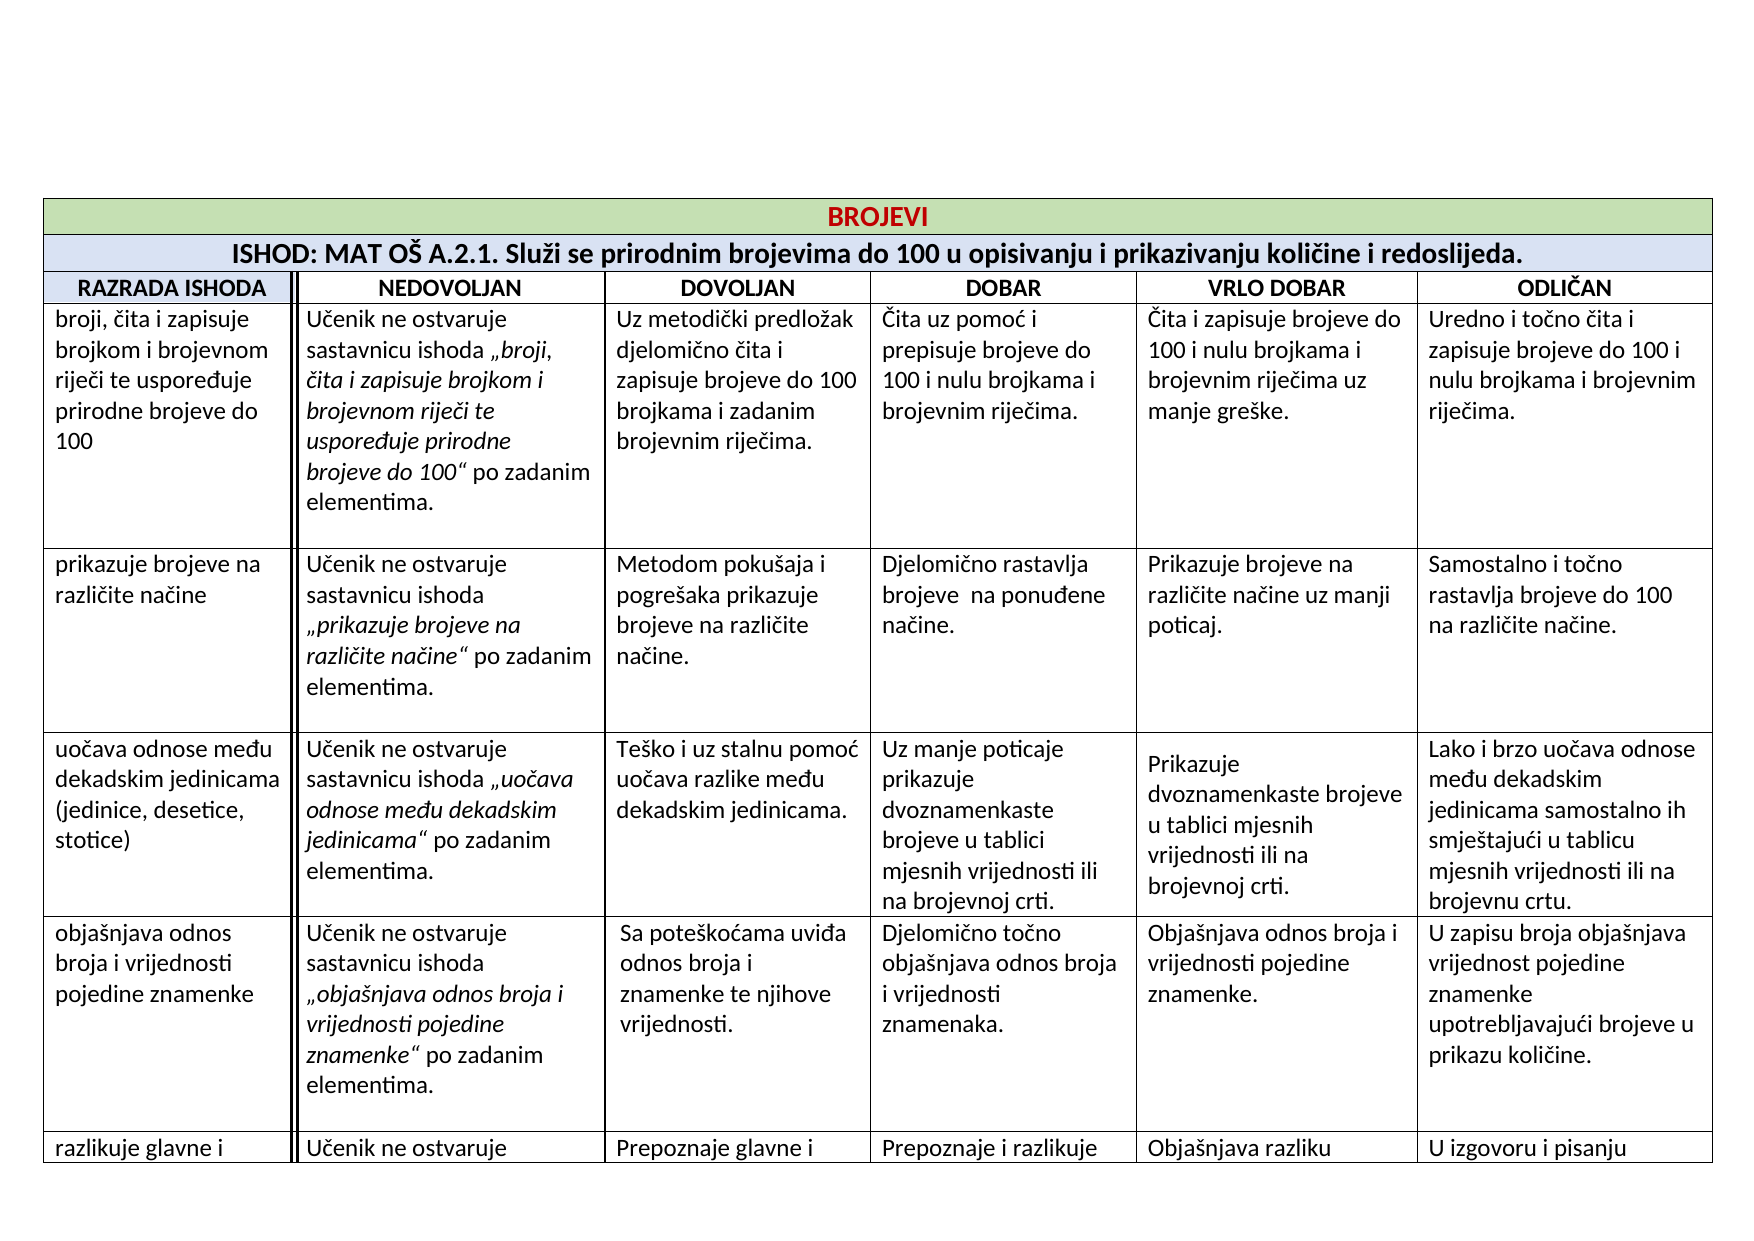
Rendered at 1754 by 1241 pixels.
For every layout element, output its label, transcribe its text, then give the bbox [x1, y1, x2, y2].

table_cell Učenik ne ostvaruje sastavnicu ishoda „uočava odnose među dekadskim jedinicama“ po zadanim elementima. [299, 733, 604, 916]
table_cell Lako i brzo uočava odnose među dekadskim jedinicama samostalno ih smještajući u tablicu mjesnih vrijednosti ili na brojevnu crtu. [1418, 733, 1712, 916]
table_cell Objašnjava razliku [1137, 1132, 1417, 1162]
table_cell Čita i zapisuje brojeve do 100 i nulu brojkama i brojevnim riječima uz manje greške. [1137, 304, 1417, 548]
table_cell prikazuje brojeve na različite načine [44, 549, 290, 732]
table_header BROJEVI [44, 199, 1712, 234]
table_cell Teško i uz stalnu pomoć uočava razlike među dekadskim jedinicama. [606, 733, 870, 916]
table_cell VRLO DOBAR [1137, 272, 1417, 302]
table_cell ISHOD: MAT OŠ A.2.1. Služi se prirodnim brojevima do 100 u opisivanju i prikazivanju količine i redoslijeda. [44, 235, 1712, 271]
table_cell razlikuje glavne i [44, 1132, 290, 1162]
table_cell Djelomično točno objašnjava odnos broja i vrijednosti znamenaka. [871, 917, 1136, 1131]
table_cell uočava odnose među dekadskim jedinicama (jedinice, desetice, stotice) [44, 733, 290, 916]
table_cell objašnjava odnos broja i vrijednosti pojedine znamenke [44, 917, 290, 1131]
table_cell Prepoznaje i razlikuje [871, 1132, 1136, 1162]
table_cell Učenik ne ostvaruje sastavnicu ishoda „objašnjava odnos broja i vrijednosti pojedine znamenke“ po zadanim elementima. [299, 917, 604, 1131]
table_cell Učenik ne ostvaruje sastavnicu ishoda „prikazuje brojeve na različite načine“ po zadanim elementima. [299, 549, 604, 732]
table_cell NEDOVOLJAN [299, 272, 604, 302]
table_cell Metodom pokušaja i pogrešaka prikazuje brojeve na različite načine. [606, 549, 870, 732]
table_cell Prikazuje dvoznamenkaste brojeve u tablici mjesnih vrijednosti ili na brojevnoj crti. [1137, 733, 1417, 916]
table_cell RAZRADA ISHODA [44, 272, 290, 302]
table_cell Objašnjava odnos broja i vrijednosti pojedine znamenke. [1137, 917, 1417, 1131]
table_cell Djelomično rastavlja brojeve na ponuđene načine. [871, 549, 1136, 732]
table_cell Uz metodički predložak djelomično čita i zapisuje brojeve do 100 brojkama i zadanim brojevnim riječima. [606, 304, 870, 548]
table_cell ODLIČAN [1418, 272, 1712, 302]
table_cell U zapisu broja objašnjava vrijednost pojedine znamenke upotrebljavajući brojeve u prikazu količine. [1418, 917, 1712, 1131]
table_cell Samostalno i točno rastavlja brojeve do 100 na različite načine. [1418, 549, 1712, 732]
table_cell Uredno i točno čita i zapisuje brojeve do 100 i nulu brojkama i brojevnim riječima. [1418, 304, 1712, 548]
table_cell broji, čita i zapisuje brojkom i brojevnom riječi te uspoređuje prirodne brojeve do 100 [44, 304, 290, 548]
table_cell Uz manje poticaje prikazuje dvoznamenkaste brojeve u tablici mjesnih vrijednosti ili na brojevnoj crti. [871, 733, 1136, 916]
table_cell Učenik ne ostvaruje [299, 1132, 604, 1162]
table_cell DOVOLJAN [606, 272, 870, 302]
table_cell DOBAR [871, 272, 1136, 302]
table_cell U izgovoru i pisanju [1418, 1132, 1712, 1162]
table_cell Sa poteškoćama uviđa odnos broja i znamenke te njihove vrijednosti. [606, 917, 870, 1131]
table_cell Prikazuje brojeve na različite načine uz manji poticaj. [1137, 549, 1417, 732]
table_cell Prepoznaje glavne i [606, 1132, 870, 1162]
table_cell Čita uz pomoć i prepisuje brojeve do 100 i nulu brojkama i brojevnim riječima. [871, 304, 1136, 548]
table_cell Učenik ne ostvaruje sastavnicu ishoda „broji, čita i zapisuje brojkom i brojevnom riječi te uspoređuje prirodne brojeve do 100“ po zadanim elementima. [299, 304, 604, 548]
